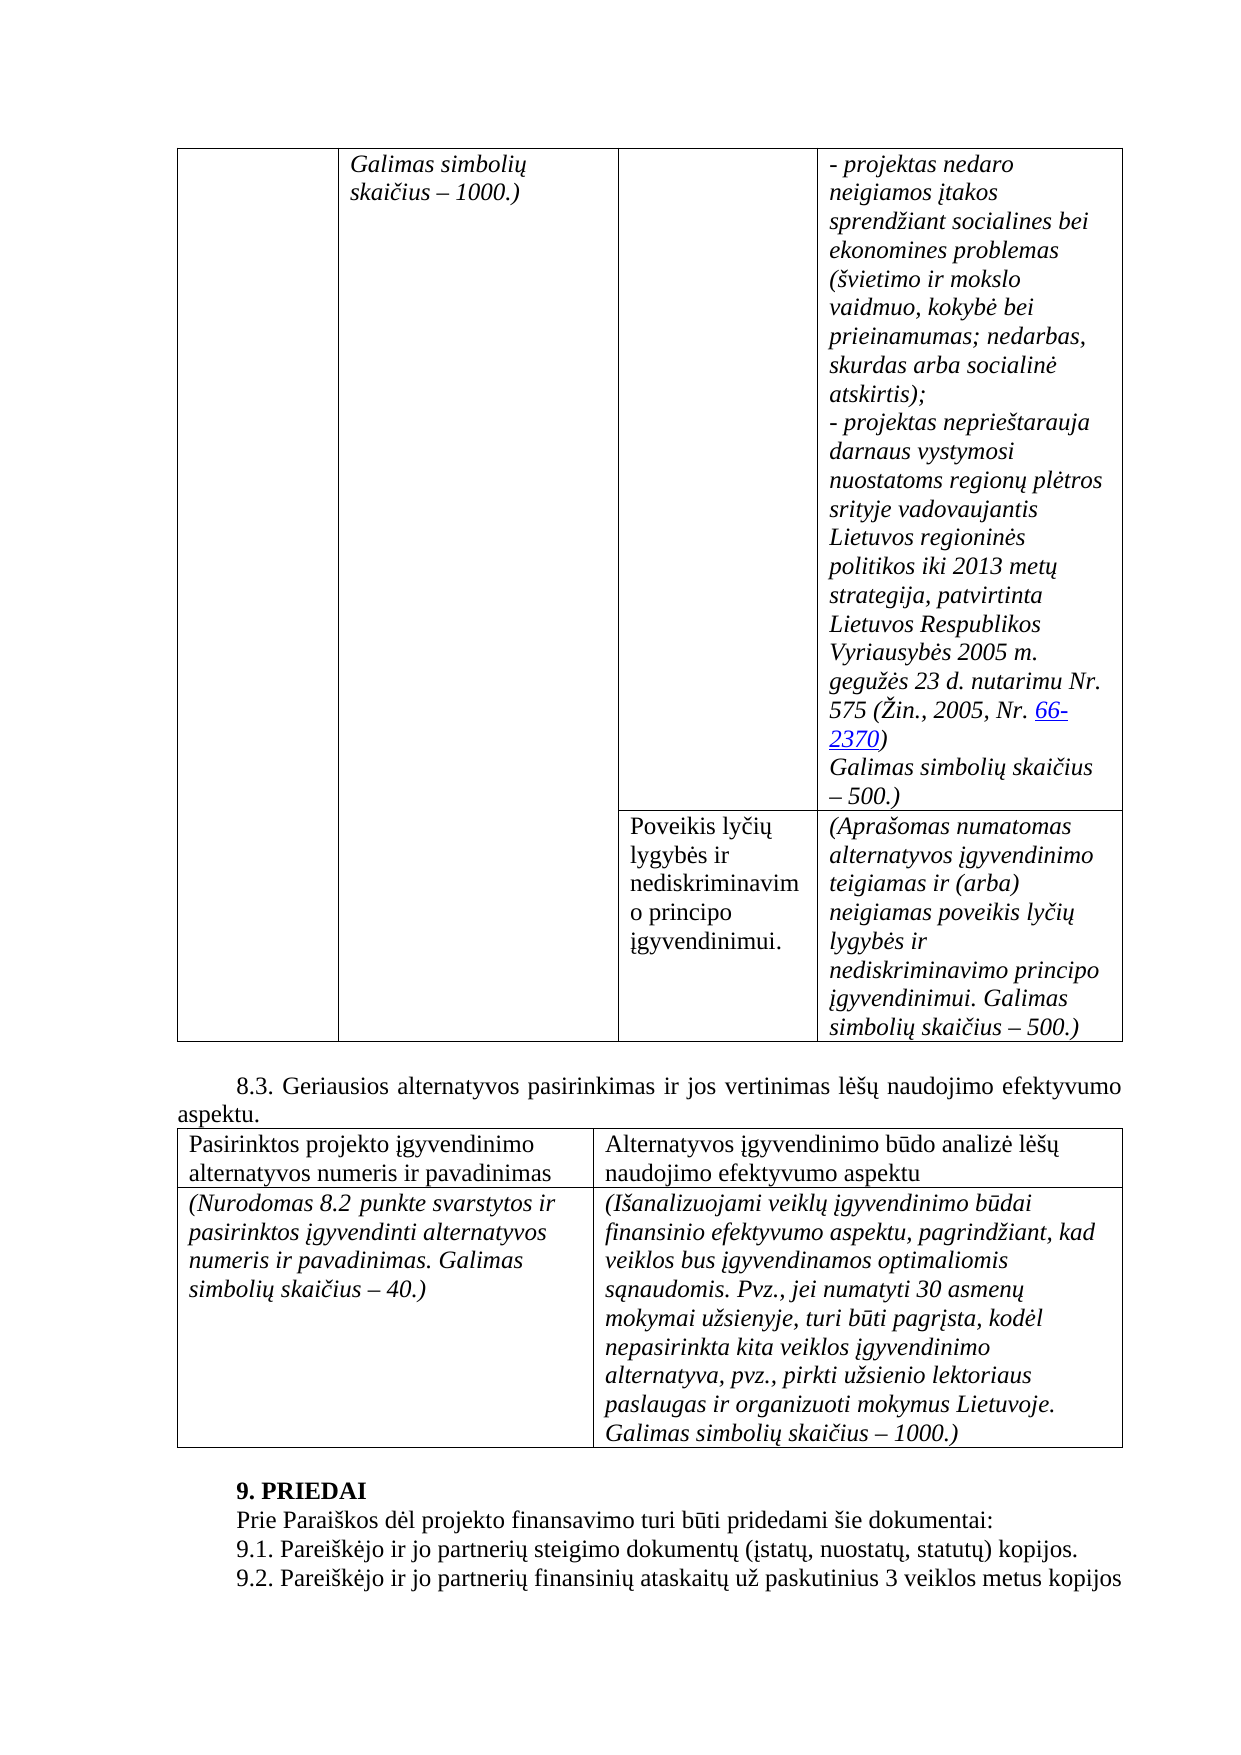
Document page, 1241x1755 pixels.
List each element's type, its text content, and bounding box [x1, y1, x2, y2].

table_cell Galimas simbolių skaičius – 1000.) [339, 149, 618, 1041]
table_cell [619, 149, 817, 810]
table_header Pasirinktos projekto įgyvendinimo alternatyvos numeris ir pavadinimas [178, 1129, 593, 1187]
table_cell (Aprašomas numatomas alternatyvos įgyvendinimo teigiamas ir (arba) neigiamas poveikis lyčių lygybės ir nediskriminavimo principo įgyvendinimui. Galimas simbolių skaičius – 500.) [818, 811, 1122, 1041]
text 9.2. Pareiškėjo ir jo partnerių finansinių ataskaitų už paskutinius 3 veiklos metus kopijos [177, 1563, 1122, 1591]
text 9.1. Pareiškėjo ir jo partnerių steigimo dokumentų (įstatų, nuostatų, statutų) kopijos. [177, 1534, 1122, 1563]
table_header Alternatyvos įgyvendinimo būdo analizė lėšų naudojimo efektyvumo aspektu [594, 1129, 1122, 1187]
table_cell Poveikis lyčių lygybės ir nediskriminavimo principo įgyvendinimui. [619, 811, 817, 1041]
text 9. PRIEDAI [177, 1476, 1122, 1505]
table_cell (Išanalizuojami veiklų įgyvendinimo būdai finansinio efektyvumo aspektu, pagrindžiant, kad veiklos bus įgyvendinamos optimaliomis sąnaudomis. Pvz., jei numatyti 30 asmenų mokymai užsienyje, turi būti pagrįsta, kodėl nepasirinkta kita veiklos įgyvendinimo alternatyva, pvz., pirkti užsienio lektoriaus paslaugas ir organizuoti mokymus Lietuvoje. Galimas simbolių skaičius – 1000.) [594, 1188, 1122, 1447]
table_cell [178, 149, 338, 1041]
table_cell - projektas nedaro neigiamos įtakos sprendžiant socialines bei ekonomines problemas (švietimo ir mokslo vaidmuo, kokybė bei prieinamumas; nedarbas, skurdas arba socialinė atskirtis); - projektas neprieštarauja darnaus vystymosi nuostatoms regionų plėtros srityje vadovaujantis Lietuvos regioninės politikos iki 2013 metų strategija, patvirtinta Lietuvos Respublikos Vyriausybės 2005 m. gegužės 23 d. nutarimu Nr. 575 (Žin., 2005, Nr. 66-2370) Galimas simbolių skaičius – 500.) [818, 149, 1122, 810]
text 8.3. Geriausios alternatyvos pasirinkimas ir jos vertinimas lėšų naudojimo efektyvumo aspektu. [177, 1071, 1122, 1128]
table_cell (Nurodomas 8.2 punkte svarstytos ir pasirinktos įgyvendinti alternatyvos numeris ir pavadinimas. Galimas simbolių skaičius – 40.) [178, 1188, 593, 1447]
text Prie Paraiškos dėl projekto finansavimo turi būti pridedami šie dokumentai: [177, 1505, 1122, 1534]
